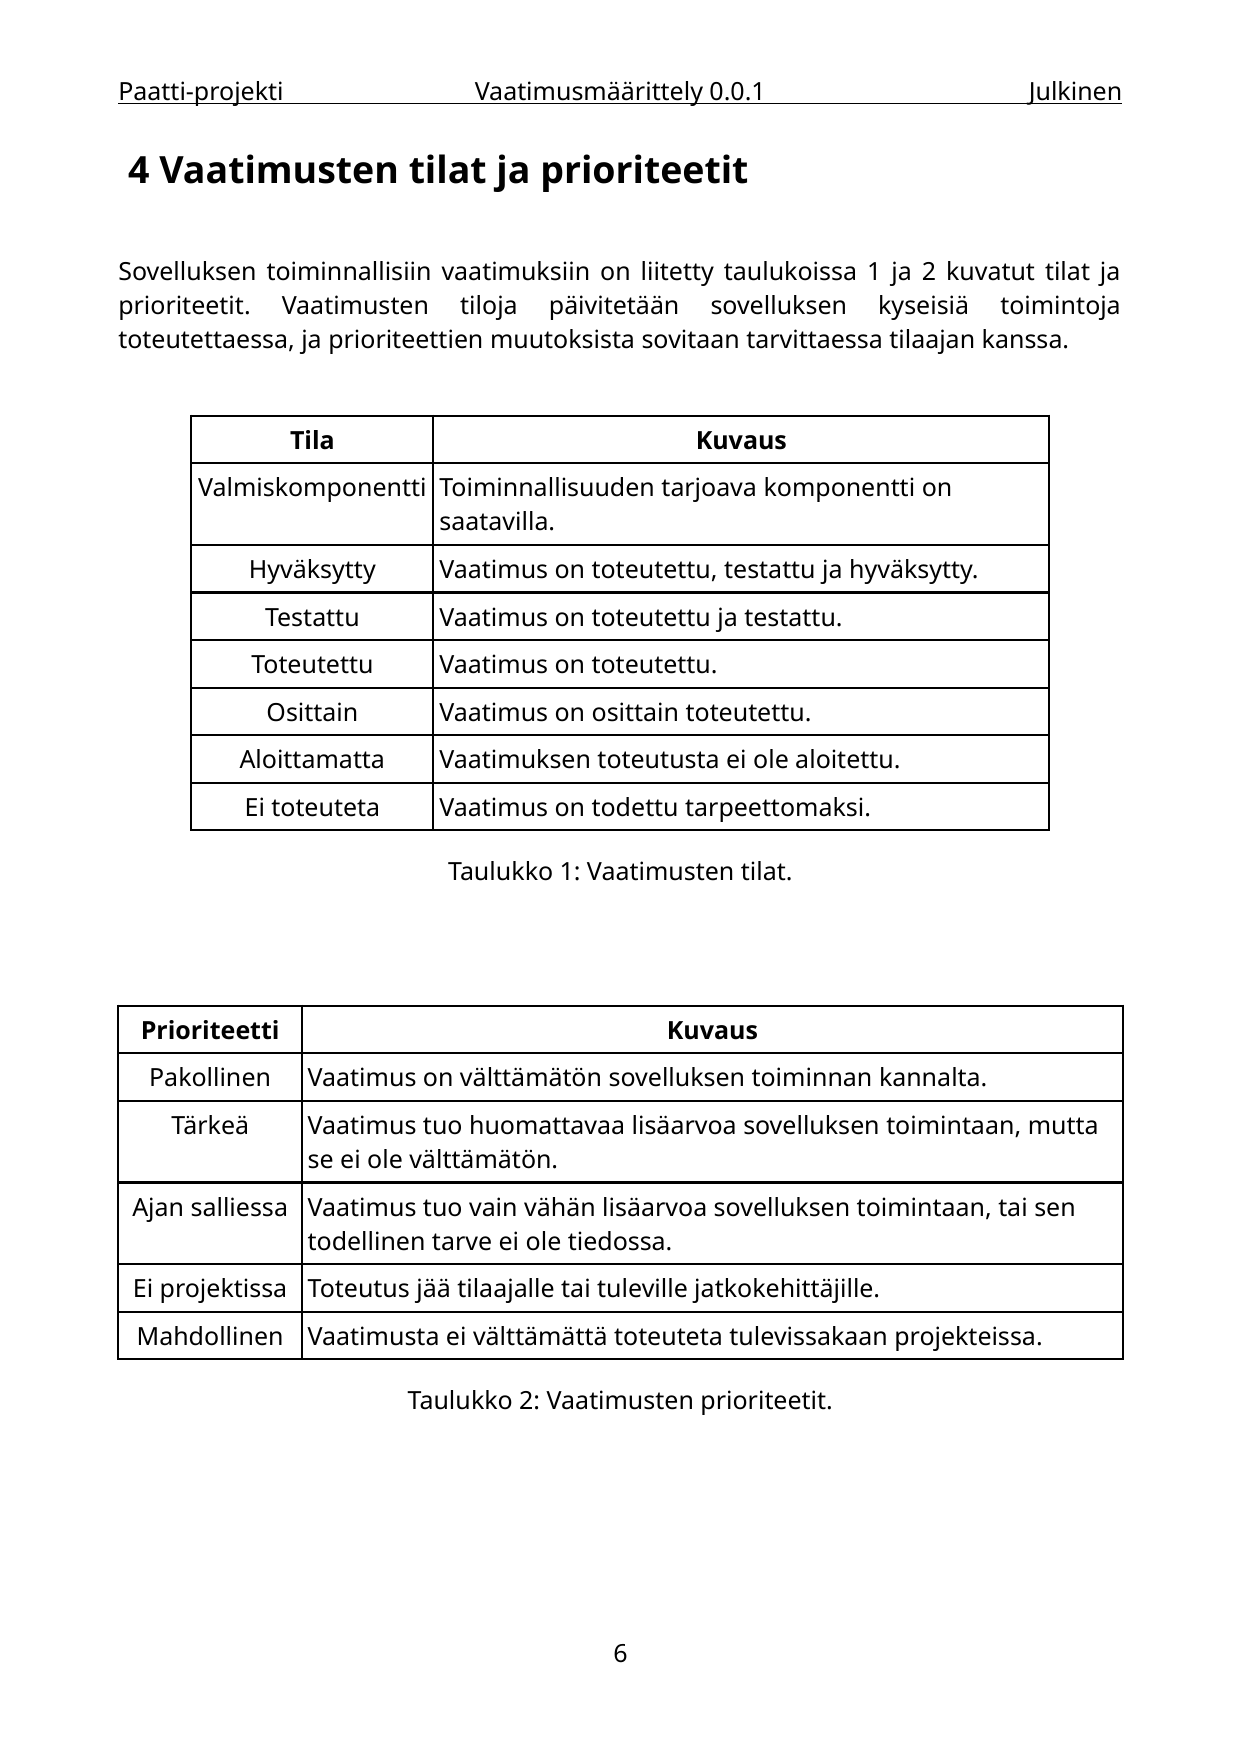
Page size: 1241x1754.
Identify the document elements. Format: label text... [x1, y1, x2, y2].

table_cell Vaatimus on osittain toteutettu. [434, 689, 1048, 734]
table_cell Aloittamatta [192, 736, 432, 782]
subtitle Vaatimusten tilat ja prioriteetit [118, 143, 1122, 194]
table_cell Valmiskomponentti [192, 464, 432, 544]
table_cell Vaatimusta ei välttämättä toteuteta tulevissakaan projekteissa. [303, 1313, 1122, 1358]
table_cell Toteutettu [192, 641, 432, 687]
table_cell Toiminnallisuuden tarjoava komponentti on saatavilla. [434, 464, 1048, 544]
table_cell Mahdollinen [119, 1313, 301, 1358]
table_cell Vaatimus tuo huomattavaa lisäarvoa sovelluksen toimintaan, mutta se ei ole välttämätön. [303, 1102, 1122, 1181]
text Taulukko 2: Vaatimusten prioriteetit. [118, 1383, 1122, 1417]
table_cell Vaatimuksen toteutusta ei ole aloitettu. [434, 736, 1048, 782]
table_cell Toteutus jää tilaajalle tai tuleville jatkokehittäjille. [303, 1265, 1122, 1311]
table_header Tila [192, 417, 432, 462]
table_cell Pakollinen [119, 1054, 301, 1100]
table_cell Ajan salliessa [119, 1184, 301, 1263]
table_header Kuvaus [303, 1007, 1122, 1052]
table_cell Vaatimus on toteutettu, testattu ja hyväksytty. [434, 546, 1048, 591]
table_cell Vaatimus tuo vain vähän lisäarvoa sovelluksen toimintaan, tai sen todellinen tarve ei ole tiedossa. [303, 1184, 1122, 1263]
table_cell Tärkeä [119, 1102, 301, 1181]
table_cell Osittain [192, 689, 432, 734]
table_cell Testattu [192, 594, 432, 639]
table_cell Hyväksytty [192, 546, 432, 591]
table_cell Vaatimus on toteutettu ja testattu. [434, 594, 1048, 639]
table_header Prioriteetti [119, 1007, 301, 1052]
text Taulukko 1: Vaatimusten tilat. [118, 854, 1122, 888]
table_cell Ei toteuteta [192, 784, 432, 829]
table_header Kuvaus [434, 417, 1048, 462]
table_cell Vaatimus on välttämätön sovelluksen toiminnan kannalta. [303, 1054, 1122, 1100]
table_cell Vaatimus on toteutettu. [434, 641, 1048, 687]
text Sovelluksen toiminnallisiin vaatimuksiin on liitetty taulukoissa 1 ja 2 kuvatut tilat ja prioriteetit. Vaatimusten tiloja päivitetään sovelluksen kyseisiä toimintoja toteutettaessa, ja prioriteettien muutoksista sovitaan tarvittaessa tilaajan kanssa. [118, 253, 1122, 355]
table_cell Ei projektissa [119, 1265, 301, 1311]
table_cell Vaatimus on todettu tarpeettomaksi. [434, 784, 1048, 829]
